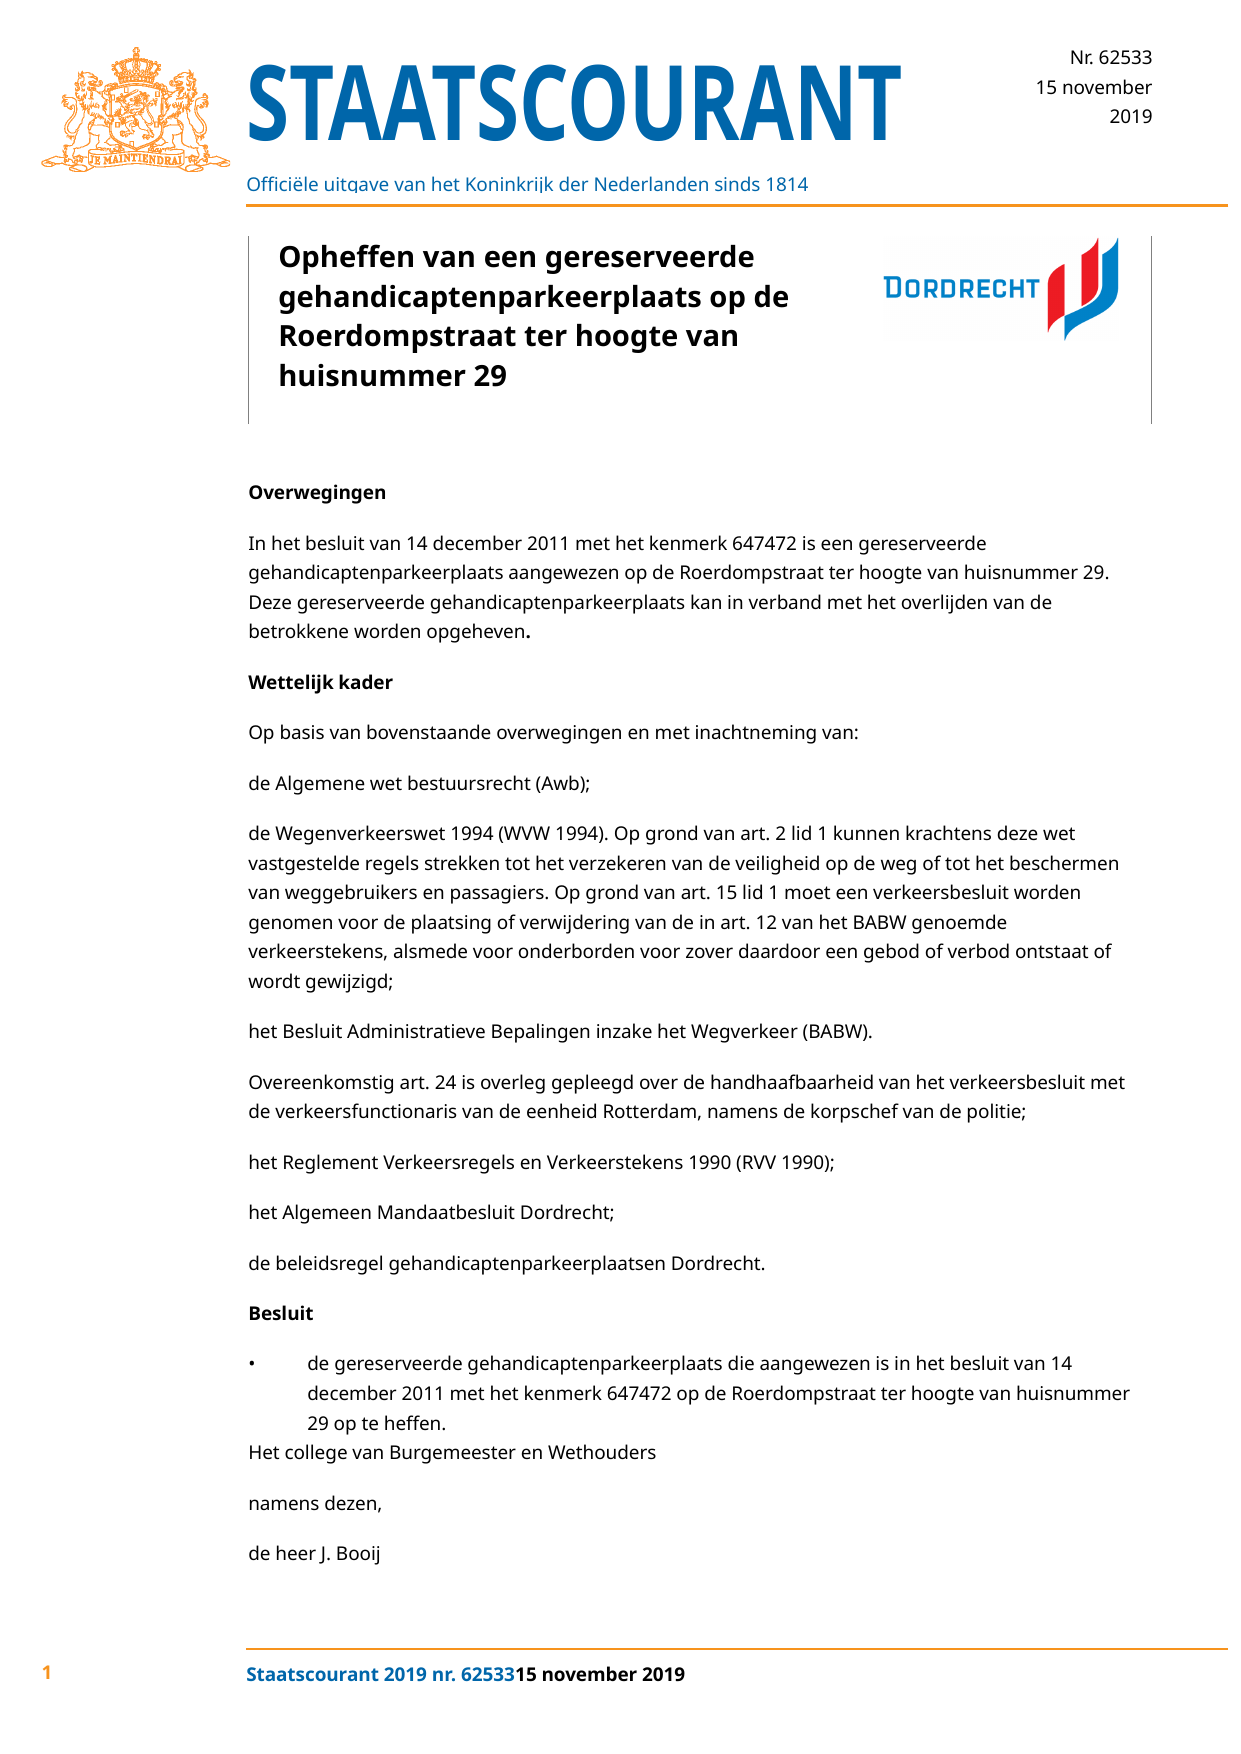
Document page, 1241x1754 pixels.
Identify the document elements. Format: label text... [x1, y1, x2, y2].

table_header [850, 236, 1151, 424]
text Overeenkomstig art. 24 is overleg gepleegd over de handhaafbaarheid van het verkeersbesluit met de verkeersfunctionaris van de eenheid Rotterdam, namens de korpschef van de politie; [248, 1069, 1152, 1124]
text Besluit [248, 1300, 1152, 1326]
text de beleidsregel gehandicaptenparkeerplaatsen Dordrecht. [248, 1250, 1152, 1276]
text het Algemeen Mandaatbesluit Dordrecht; [248, 1199, 1152, 1225]
picture [882, 236, 1119, 341]
list de gereserveerde gehandicaptenparkeerplaats die aangewezen is in het besluit van 14 december 2011 met het kenmerk 647472 op de Roerdompstraat ter hoogte van huisnummer 29 op te heffen. [248, 1351, 1152, 1436]
text het Reglement Verkeersregels en Verkeerstekens 1990 (RVV 1990); [248, 1149, 1152, 1175]
text In het besluit van 14 december 2011 met het kenmerk 647472 is een gereserveerde gehandicaptenparkeerplaats aangewezen op de Roerdompstraat ter hoogte van huisnummer 29. Deze gereserveerde gehandicaptenparkeerplaats kan in verband met het overlijden van de betrokkene worden opgeheven. [248, 530, 1152, 644]
text het Besluit Administratieve Bepalingen inzake het Wegverkeer (BABW). [248, 1018, 1152, 1044]
text de Wegenverkeerswet 1994 (WVW 1994). Op grond van art. 2 lid 1 kunnen krachtens deze wet vastgestelde regels strekken tot het verzekeren van de veiligheid op de weg of tot het beschermen van weggebruikers en passagiers. Op grond van art. 15 lid 1 moet een verkeersbesluit worden genomen voor de plaatsing of verwijdering van de in art. 12 van het BABW genoemde verkeerstekens, alsmede voor onderborden voor zover daardoor een gebod of verbod ontstaat of wordt gewijzigd; [248, 820, 1152, 994]
text Het college van Burgemeester en Wethouders [248, 1439, 1152, 1465]
text Op basis van bovenstaande overwegingen en met inachtneming van: [248, 719, 1152, 745]
text Overwegingen [248, 479, 1152, 505]
text Wettelijk kader [248, 669, 1152, 695]
picture [41, 47, 231, 172]
text de Algemene wet bestuursrecht (Awb); [248, 770, 1152, 796]
text namens dezen, [248, 1490, 1152, 1516]
table_header Opheffen van een gereserveerde gehandicaptenparkeerplaats op de Roerdompstraat ter hoogte van huisnummer 29 [249, 236, 850, 424]
text de heer J. Booij [248, 1540, 1152, 1566]
